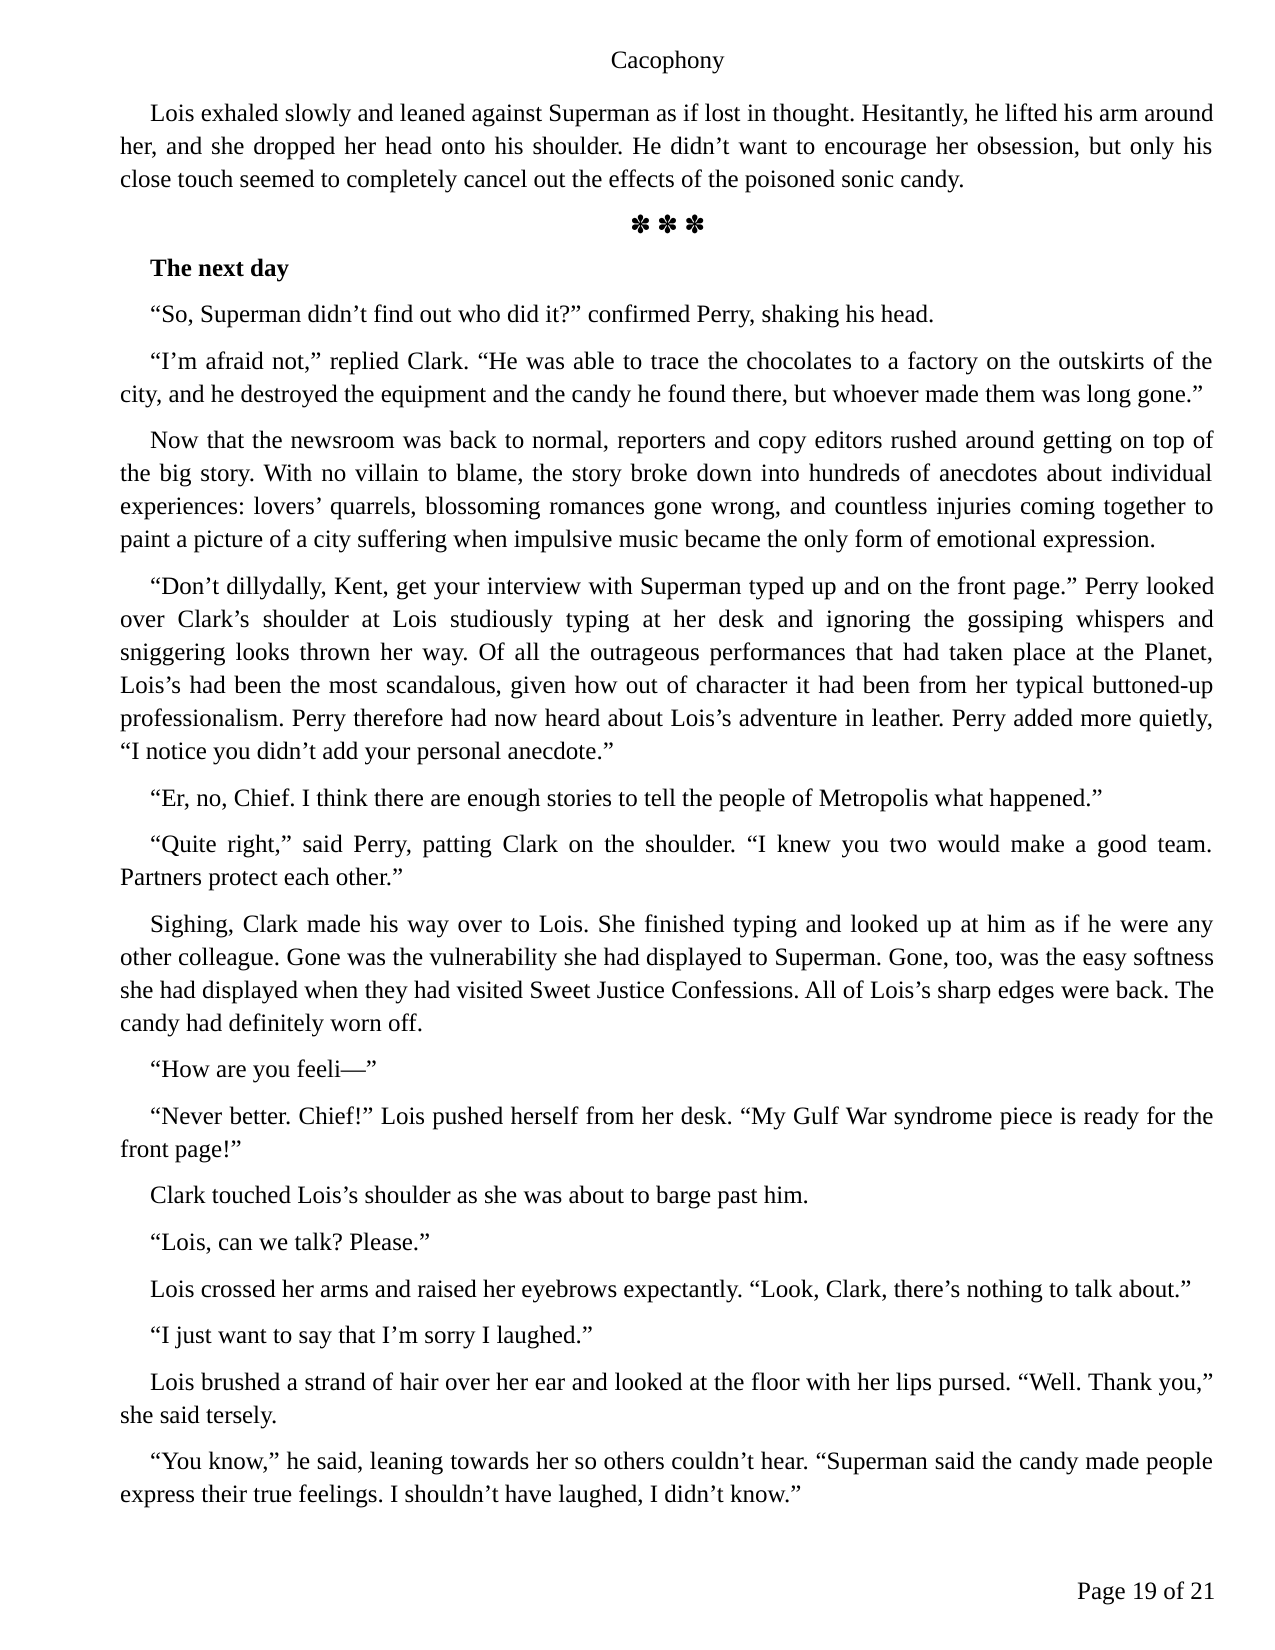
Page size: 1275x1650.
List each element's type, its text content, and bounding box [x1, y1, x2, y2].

text “Never better. Chief!” Lois pushed herself from her desk. “My Gulf War syndrome piece is ready for the front page!” [120, 1101, 1215, 1163]
text Sighing, Clark made his way over to Lois. She finished typing and looked up at him as if he were any other colleague. Gone was the vulnerability she had displayed to Superman. Gone, too, was the easy softness she had displayed when they had visited Sweet Justice Confessions. All of Lois’s sharp edges were back. The candy had definitely worn off. [120, 909, 1215, 1037]
text “So, Superman didn’t find out who did it?” confirmed Perry, shaking his head. [120, 299, 1215, 328]
text Clark touched Lois’s shoulder as she was about to barge past him. [120, 1181, 1215, 1209]
text “Don’t dillydally, Kent, get your interview with Superman typed up and on the front page.” Perry looked over Clark’s shoulder at Lois studiously typing at her desk and ignoring the gossiping whispers and sniggering looks thrown her way. Of all the outrageous performances that had taken place at the Planet, Lois’s had been the most scandalous, given how out of character it had been from her typical buttoned-up professionalism. Perry therefore had now heard about Lois’s adventure in leather. Perry added more quietly, “I notice you didn’t add your personal anecdote.” [120, 571, 1215, 765]
text “Quite right,” said Perry, patting Clark on the shoulder. “I knew you two would make a good team. Partners protect each other.” [120, 829, 1215, 891]
text Lois brushed a strand of hair over her ear and looked at the floor with her lips pursed. “Well. Thank you,” she said tersely. [120, 1367, 1215, 1428]
text “You know,” he said, leaning towards her so others couldn’t hear. “Superman said the candy made people express their true feelings. I shouldn’t have laughed, I didn’t know.” [120, 1446, 1215, 1508]
text “I just want to say that I’m sorry I laughed.” [120, 1320, 1215, 1349]
text “Er, no, Chief. I think there are enough stories to tell the people of Metropolis what happened.” [120, 783, 1215, 811]
text Now that the newsroom was back to normal, reporters and copy editors rushed around getting on top of the big story. With no villain to blame, the story broke down into hundreds of anecdotes about individual experiences: lovers’ quarrels, blossoming romances gone wrong, and countless injuries coming together to paint a picture of a city suffering when impulsive music became the only form of emotional expression. [120, 425, 1215, 553]
text Lois crossed her arms and raised her eyebrows expectantly. “Look, Clark, there’s nothing to talk about.” [120, 1274, 1215, 1302]
text “How are you feeli—” [120, 1054, 1215, 1083]
text “Lois, can we talk? Please.” [120, 1227, 1215, 1256]
text ✽ ✽ ✽ [120, 210, 1215, 239]
text The next day [120, 253, 1215, 281]
text Lois exhaled slowly and leaned against Superman as if lost in thought. Hesitantly, he lifted his arm around her, and she dropped her head onto his shoulder. He didn’t want to encourage her obsession, but only his close touch seemed to completely cancel out the effects of the poisoned sonic candy. [120, 98, 1215, 192]
text “I’m afraid not,” replied Clark. “He was able to trace the chocolates to a factory on the outskirts of the city, and he destroyed the equipment and the candy he found there, but whoever made them was long gone.” [120, 346, 1215, 407]
